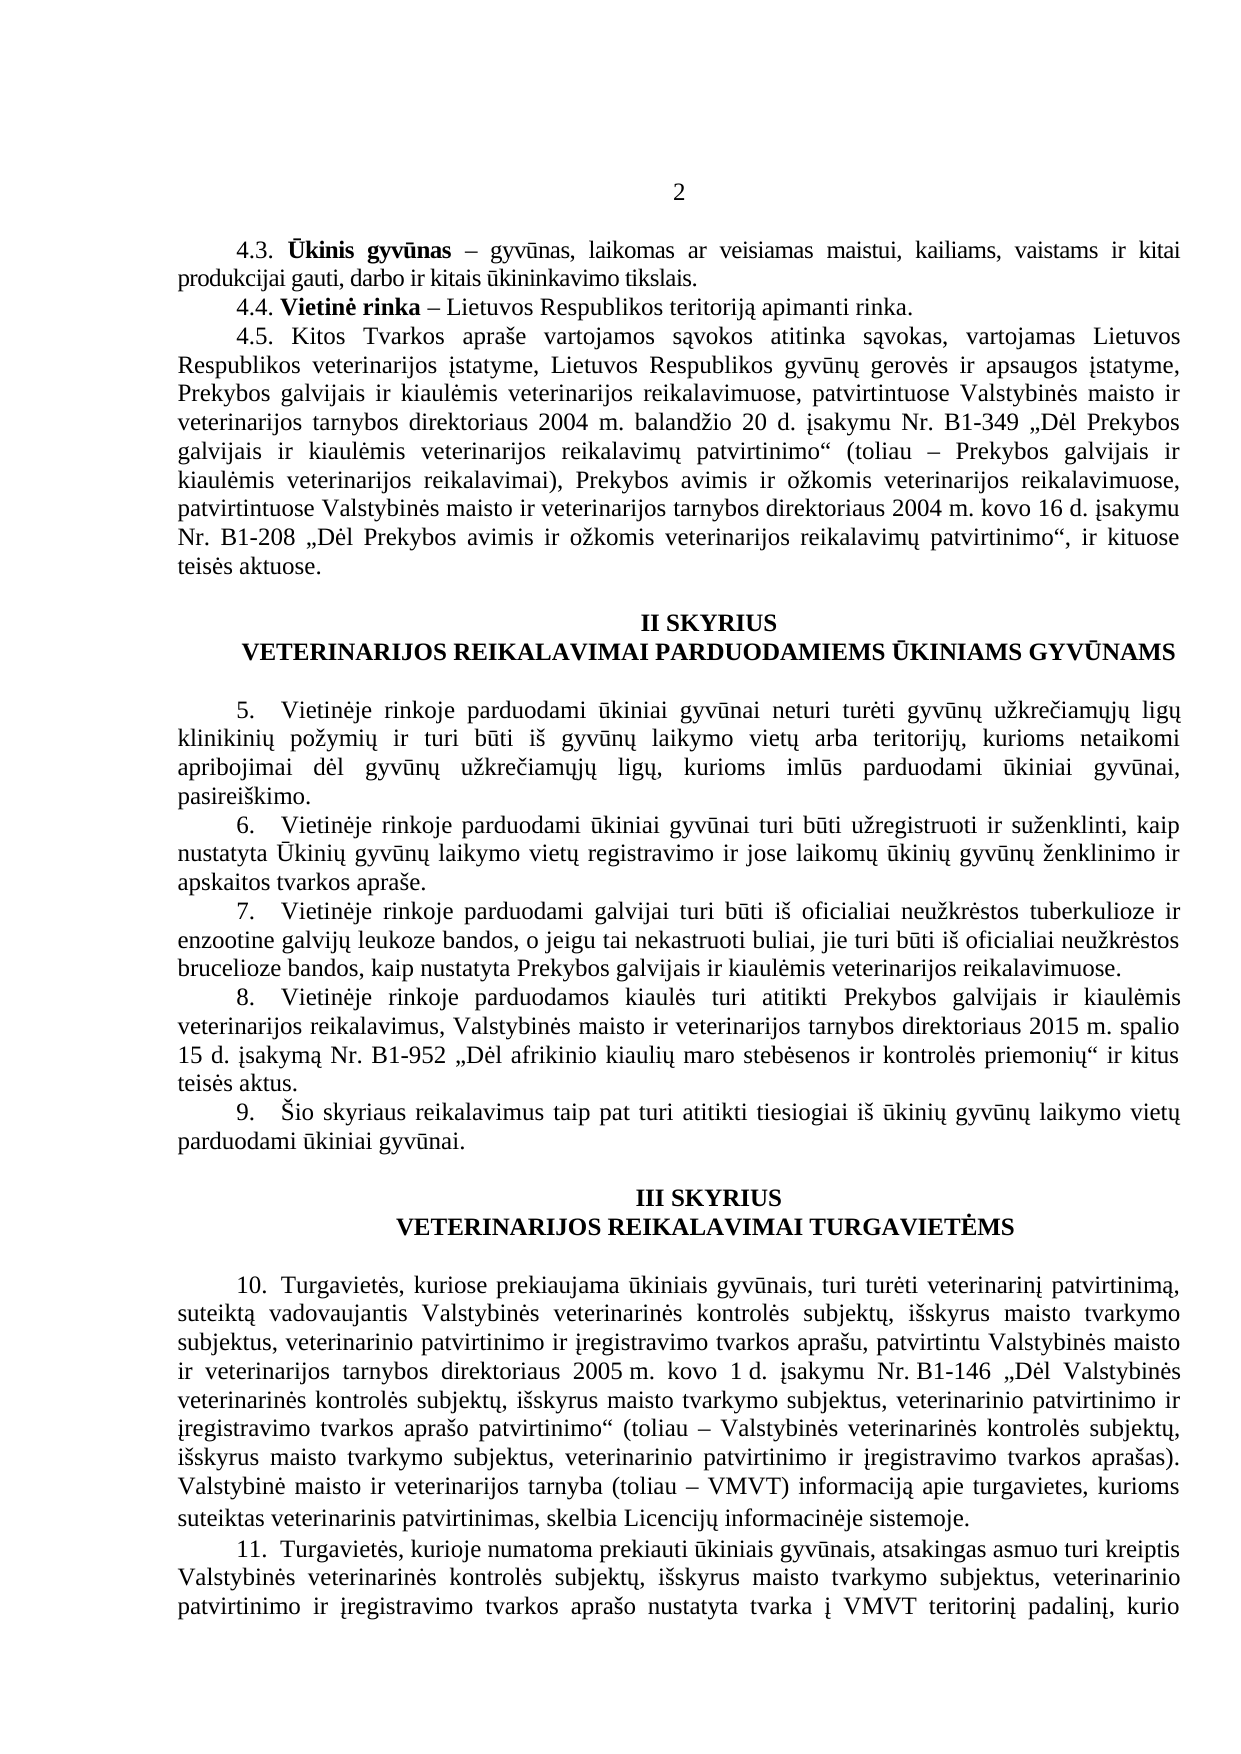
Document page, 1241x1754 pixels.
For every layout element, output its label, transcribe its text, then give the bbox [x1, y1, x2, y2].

text 7. Vietinėje rinkoje parduodami galvijai turi būti iš oficialiai neužkrėstos tuberkulioze ir enzootine galvijų leukoze bandos, o jeigu tai nekastruoti buliai, jie turi būti iš oficialiai neužkrėstos brucelioze bandos, kaip nustatyta Prekybos galvijais ir kiaulėmis veterinarijos reikalavimuose. [177, 896, 1181, 982]
text II SKYRIUS [177, 608, 1181, 637]
text 6. Vietinėje rinkoje parduodami ūkiniai gyvūnai turi būti užregistruoti ir suženklinti, kaip nustatyta Ūkinių gyvūnų laikymo vietų registravimo ir jose laikomų ūkinių gyvūnų ženklinimo ir apskaitos tvarkos apraše. [177, 810, 1181, 896]
text 8. Vietinėje rinkoje parduodamos kiaulės turi atitikti Prekybos galvijais ir kiaulėmis veterinarijos reikalavimus, Valstybinės maisto ir veterinarijos tarnybos direktoriaus 2015 m. spalio 15 d. įsakymą Nr. B1-952 „Dėl afrikinio kiaulių maro stebėsenos ir kontrolės priemonių“ ir kitus teisės aktus. [177, 982, 1181, 1097]
text 9. Šio skyriaus reikalavimus taip pat turi atitikti tiesiogiai iš ūkinių gyvūnų laikymo vietų parduodami ūkiniai gyvūnai. [177, 1097, 1181, 1155]
text VETERINARIJOS REIKALAVIMAI TURGAVIETĖMS [177, 1212, 1181, 1241]
text 5. Vietinėje rinkoje parduodami ūkiniai gyvūnai neturi turėti gyvūnų užkrečiamųjų ligų klinikinių požymių ir turi būti iš gyvūnų laikymo vietų arba teritorijų, kurioms netaikomi apribojimai dėl gyvūnų užkrečiamųjų ligų, kurioms imlūs parduodami ūkiniai gyvūnai, pasireiškimo. [177, 695, 1181, 810]
text 10. Turgavietės, kuriose prekiaujama ūkiniais gyvūnais, turi turėti veterinarinį patvirtinimą, suteiktą vadovaujantis Valstybinės veterinarinės kontrolės subjektų, išskyrus maisto tvarkymo subjektus, veterinarinio patvirtinimo ir įregistravimo tvarkos aprašu, patvirtintu Valstybinės maisto ir veterinarijos tarnybos direktoriaus 2005 m. kovo 1 d. įsakymu Nr. B1-146 „Dėl Valstybinės veterinarinės kontrolės subjektų, išskyrus maisto tvarkymo subjektus, veterinarinio patvirtinimo ir įregistravimo tvarkos aprašo patvirtinimo“ (toliau – Valstybinės veterinarinės kontrolės subjektų, išskyrus maisto tvarkymo subjektus, veterinarinio patvirtinimo ir įregistravimo tvarkos aprašas). Valstybinė maisto ir veterinarijos tarnyba (toliau – VMVT) informaciją apie turgavietes, kurioms suteiktas veterinarinis patvirtinimas, skelbia Licencijų informacinėje sistemoje. [177, 1270, 1181, 1534]
text 4.4. Vietinė rinka – Lietuvos Respublikos teritoriją apimanti rinka. [177, 292, 1181, 321]
text 4.3. Ūkinis gyvūnas – gyvūnas, laikomas ar veisiamas maistui, kailiams, vaistams ir kitai produkcijai gauti, darbo ir kitais ūkininkavimo tikslais. [177, 235, 1181, 292]
text III SKYRIUS [177, 1183, 1181, 1212]
text 4.5. Kitos Tvarkos apraše vartojamos sąvokos atitinka sąvokas, vartojamas Lietuvos Respublikos veterinarijos įstatyme, Lietuvos Respublikos gyvūnų gerovės ir apsaugos įstatyme, Prekybos galvijais ir kiaulėmis veterinarijos reikalavimuose, patvirtintuose Valstybinės maisto ir veterinarijos tarnybos direktoriaus 2004 m. balandžio 20 d. įsakymu Nr. B1-349 „Dėl Prekybos galvijais ir kiaulėmis veterinarijos reikalavimų patvirtinimo“ (toliau – Prekybos galvijais ir kiaulėmis veterinarijos reikalavimai), Prekybos avimis ir ožkomis veterinarijos reikalavimuose, patvirtintuose Valstybinės maisto ir veterinarijos tarnybos direktoriaus 2004 m. kovo 16 d. įsakymu Nr. B1-208 „Dėl Prekybos avimis ir ožkomis veterinarijos reikalavimų patvirtinimo“, ir kituose teisės aktuose. [177, 321, 1181, 580]
text VETERINARIJOS REIKALAVIMAI PARDUODAMIEMS ŪKINIAMS GYVŪNAMS [177, 637, 1181, 666]
text 11. Turgavietės, kurioje numatoma prekiauti ūkiniais gyvūnais, atsakingas asmuo turi kreiptis Valstybinės veterinarinės kontrolės subjektų, išskyrus maisto tvarkymo subjektus, veterinarinio patvirtinimo ir įregistravimo tvarkos aprašo nustatyta tvarka į VMVT teritorinį padalinį, kurio [177, 1534, 1181, 1620]
